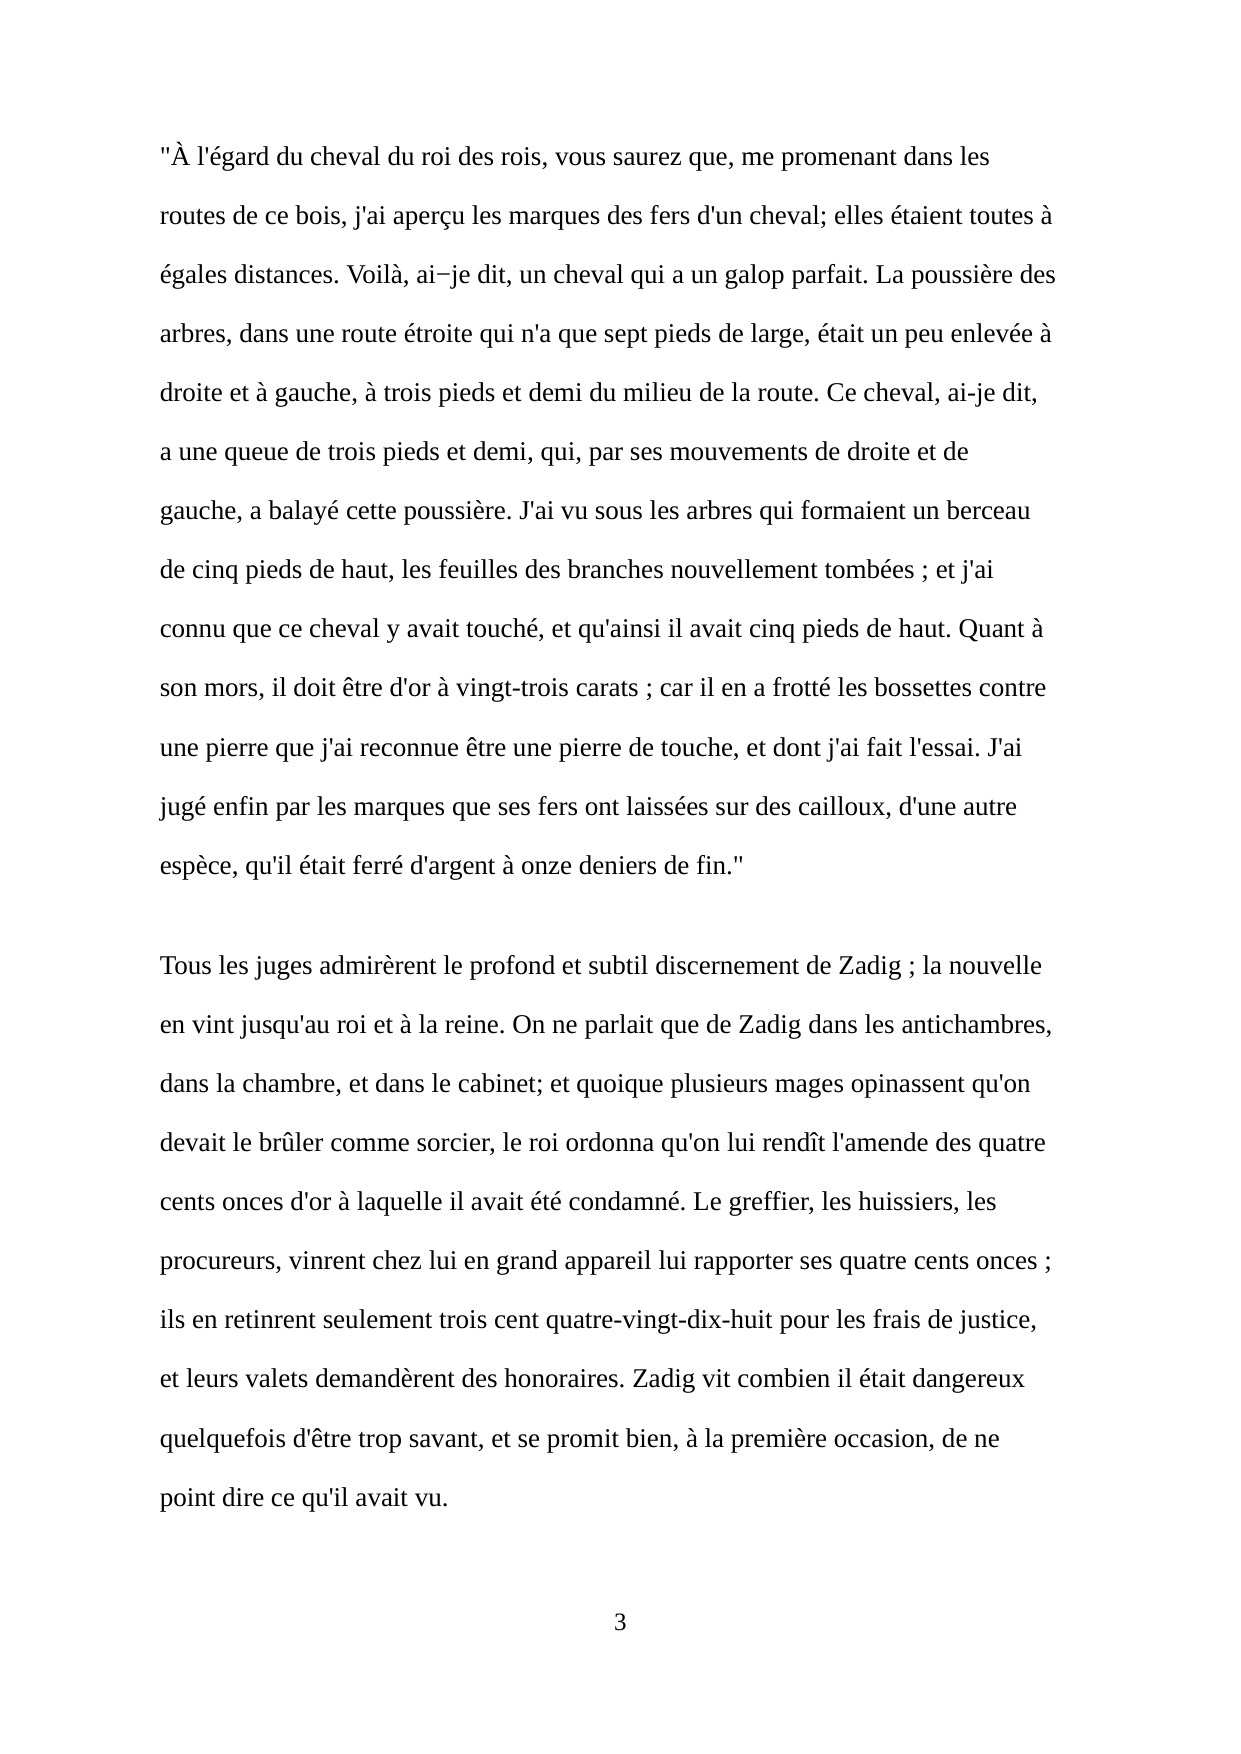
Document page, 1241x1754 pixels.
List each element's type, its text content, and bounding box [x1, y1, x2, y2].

text "À l'égard du cheval du roi des rois, vous saurez que, me promenant dans les routes de ce bois, j'ai aperçu les marques des fers d'un cheval; elles étaient toutes à égales distances. Voilà, ai−je dit, un cheval qui a un galop parfait. La poussière des arbres, dans une route étroite qui n'a que sept pieds de large, était un peu enlevée à droite et à gauche, à trois pieds et demi du milieu de la route. Ce cheval, ai-je dit, a une queue de trois pieds et demi, qui, par ses mouvements de droite et de gauche, a balayé cette poussière. J'ai vu sous les arbres qui formaient un berceau de cinq pieds de haut, les feuilles des branches nouvellement tombées ; et j'ai connu que ce cheval y avait touché, et qu'ainsi il avait cinq pieds de haut. Quant à son mors, il doit être d'or à vingt-trois carats ; car il en a frotté les bossettes contre une pierre que j'ai reconnue être une pierre de touche, et dont j'ai fait l'essai. J'ai jugé enfin par les marques que ses fers ont laissées sur des cailloux, d'une autre espèce, qu'il était ferré d'argent à onze deniers de fin." [159, 118, 1057, 886]
text Tous les juges admirèrent le profond et subtil discernement de Zadig ; la nouvelle en vint jusqu'au roi et à la reine. On ne parlait que de Zadig dans les antichambres, dans la chambre, et dans le cabinet; et quoique plusieurs mages opinassent qu'on devait le brûler comme sorcier, le roi ordonna qu'on lui rendît l'amende des quatre cents onces d'or à laquelle il avait été condamné. Le greffier, les huissiers, les procureurs, vinrent chez lui en grand appareil lui rapporter ses quatre cents onces ; ils en retinrent seulement trois cent quatre-vingt-dix-huit pour les frais de justice, et leurs valets demandèrent des honoraires. Zadig vit combien il était dangereux quelquefois d'être trop savant, et se promit bien, à la première occasion, de ne point dire ce qu'il avait vu. [159, 927, 1057, 1518]
